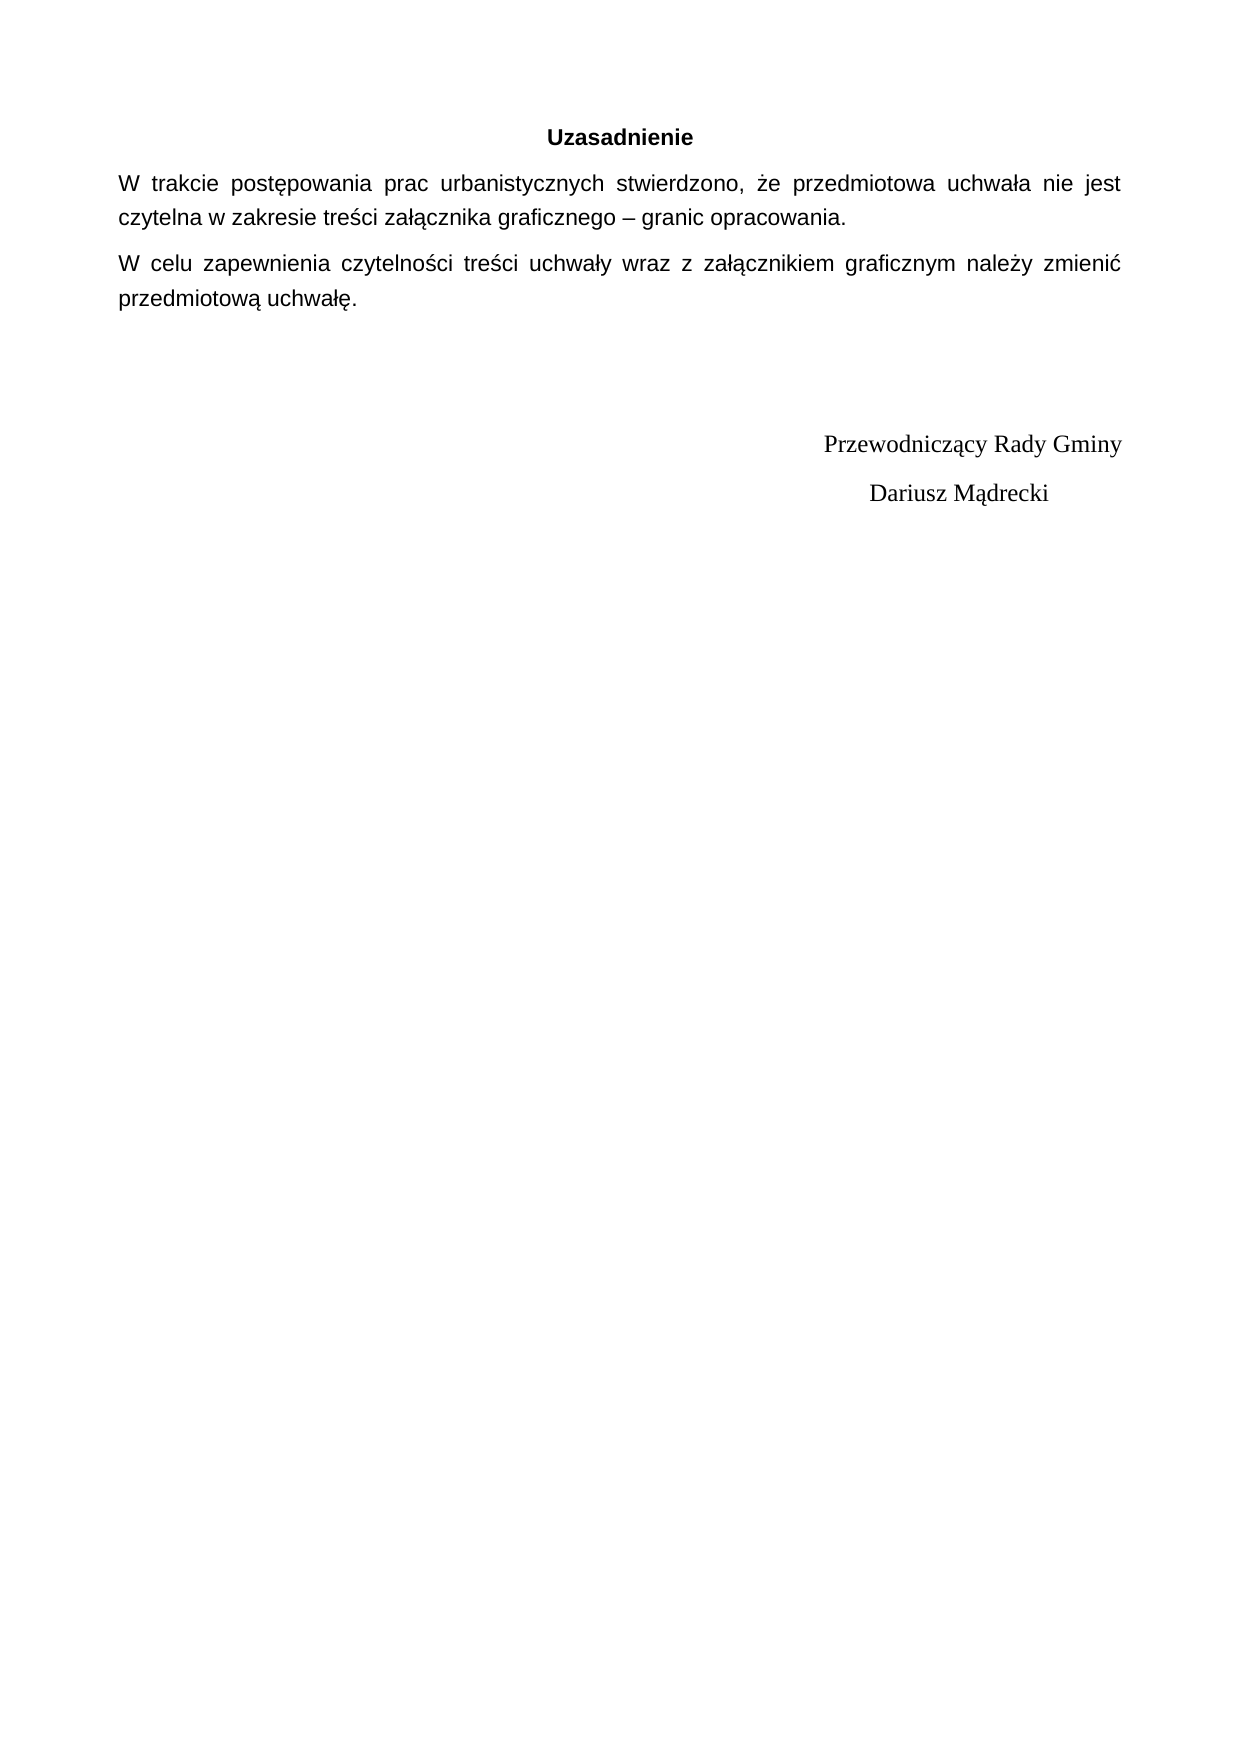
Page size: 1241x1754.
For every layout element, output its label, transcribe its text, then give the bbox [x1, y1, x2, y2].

text Dariusz Mądrecki [502, 478, 1122, 507]
text Przewodniczący Rady Gminy [502, 429, 1122, 458]
text W trakcie postępowania prac urbanistycznych stwierdzono, że przedmiotowa uchwała nie jest czytelna w zakresie treści załącznika graficznego – granic opracowania. [118, 170, 1122, 231]
text Uzasadnienie [118, 124, 1122, 150]
text W celu zapewnienia czytelności treści uchwały wraz z załącznikiem graficznym należy zmienić przedmiotową uchwałę. [118, 250, 1122, 311]
